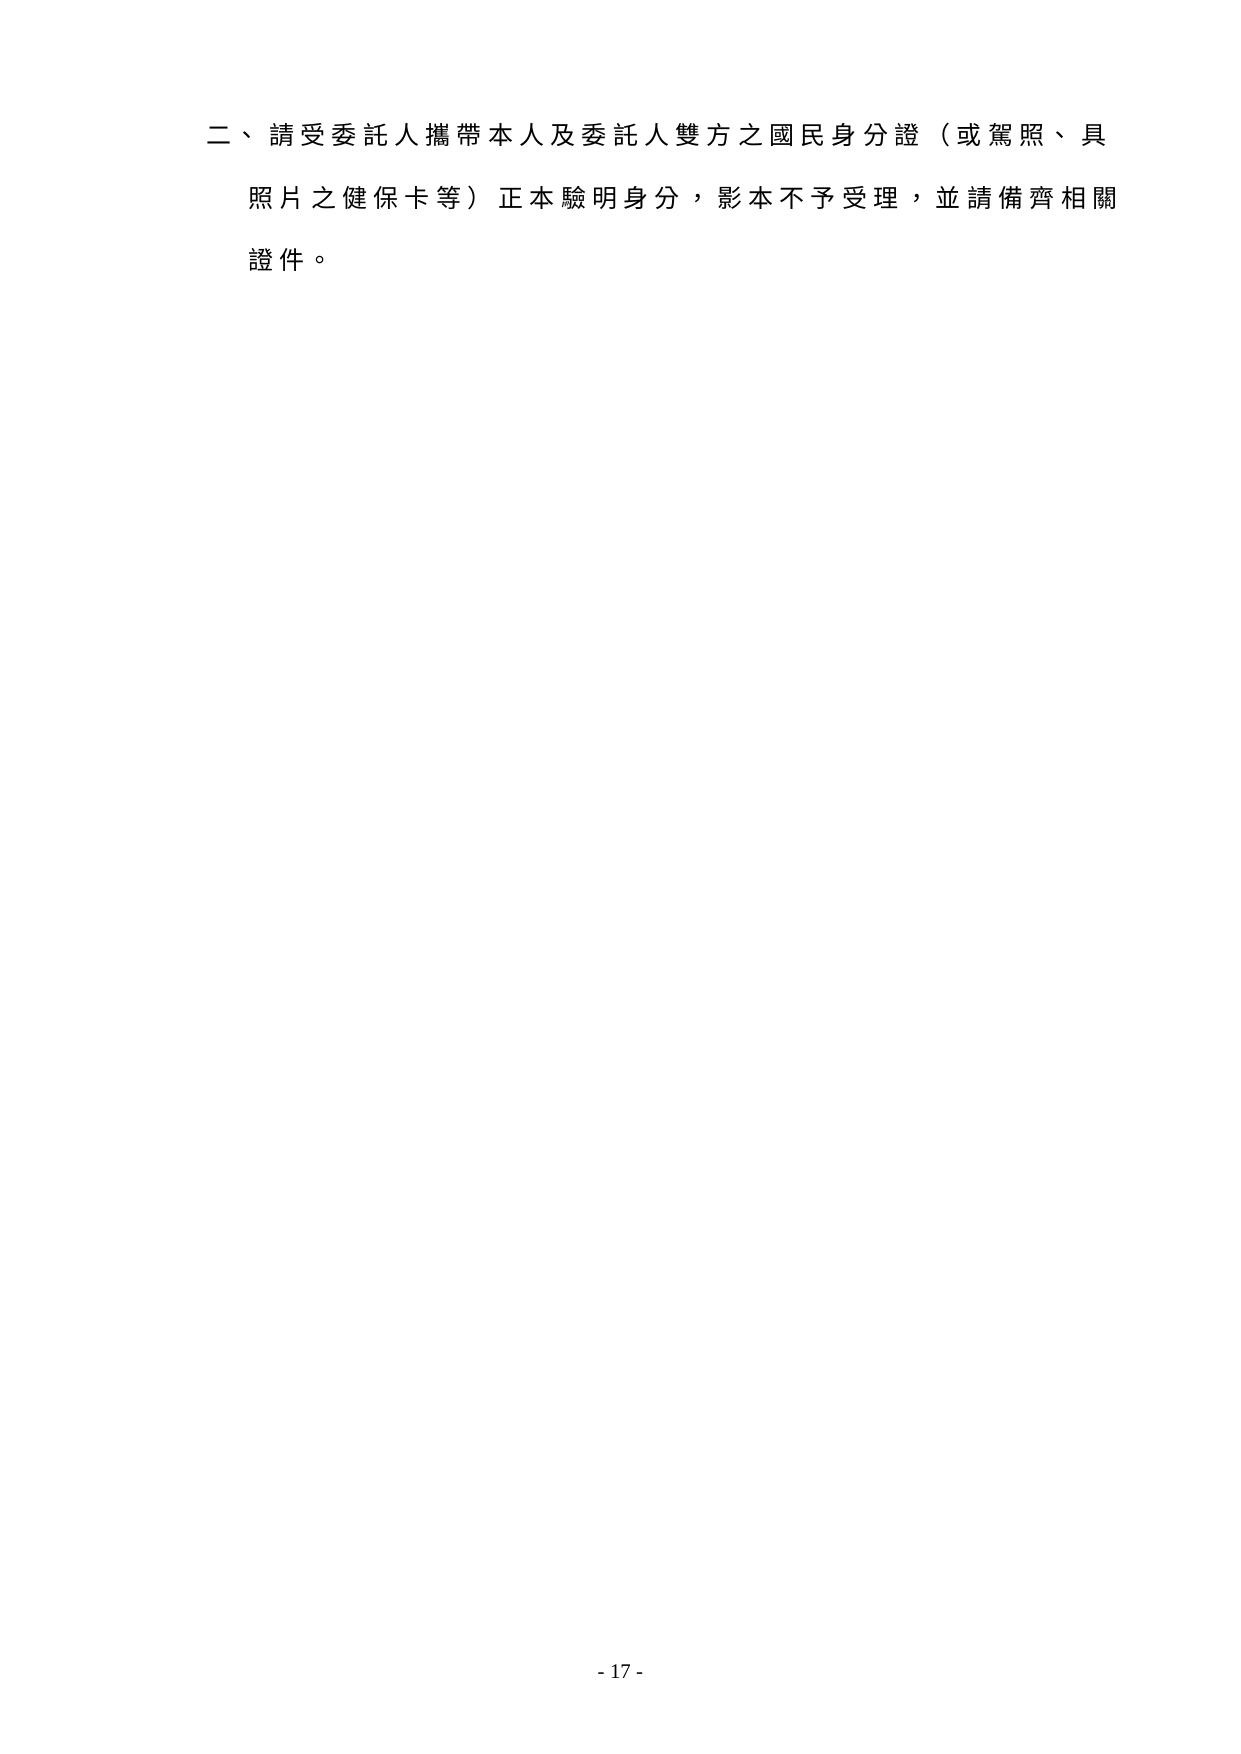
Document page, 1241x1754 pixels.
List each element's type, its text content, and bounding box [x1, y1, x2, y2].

text 二、請受委託人攜帶本人及委託人雙方之國民身分證（或駕照、具照片之健保卡等）正本驗明身分，影本不予受理，並請備齊相關證件。 [194, 92, 1120, 280]
